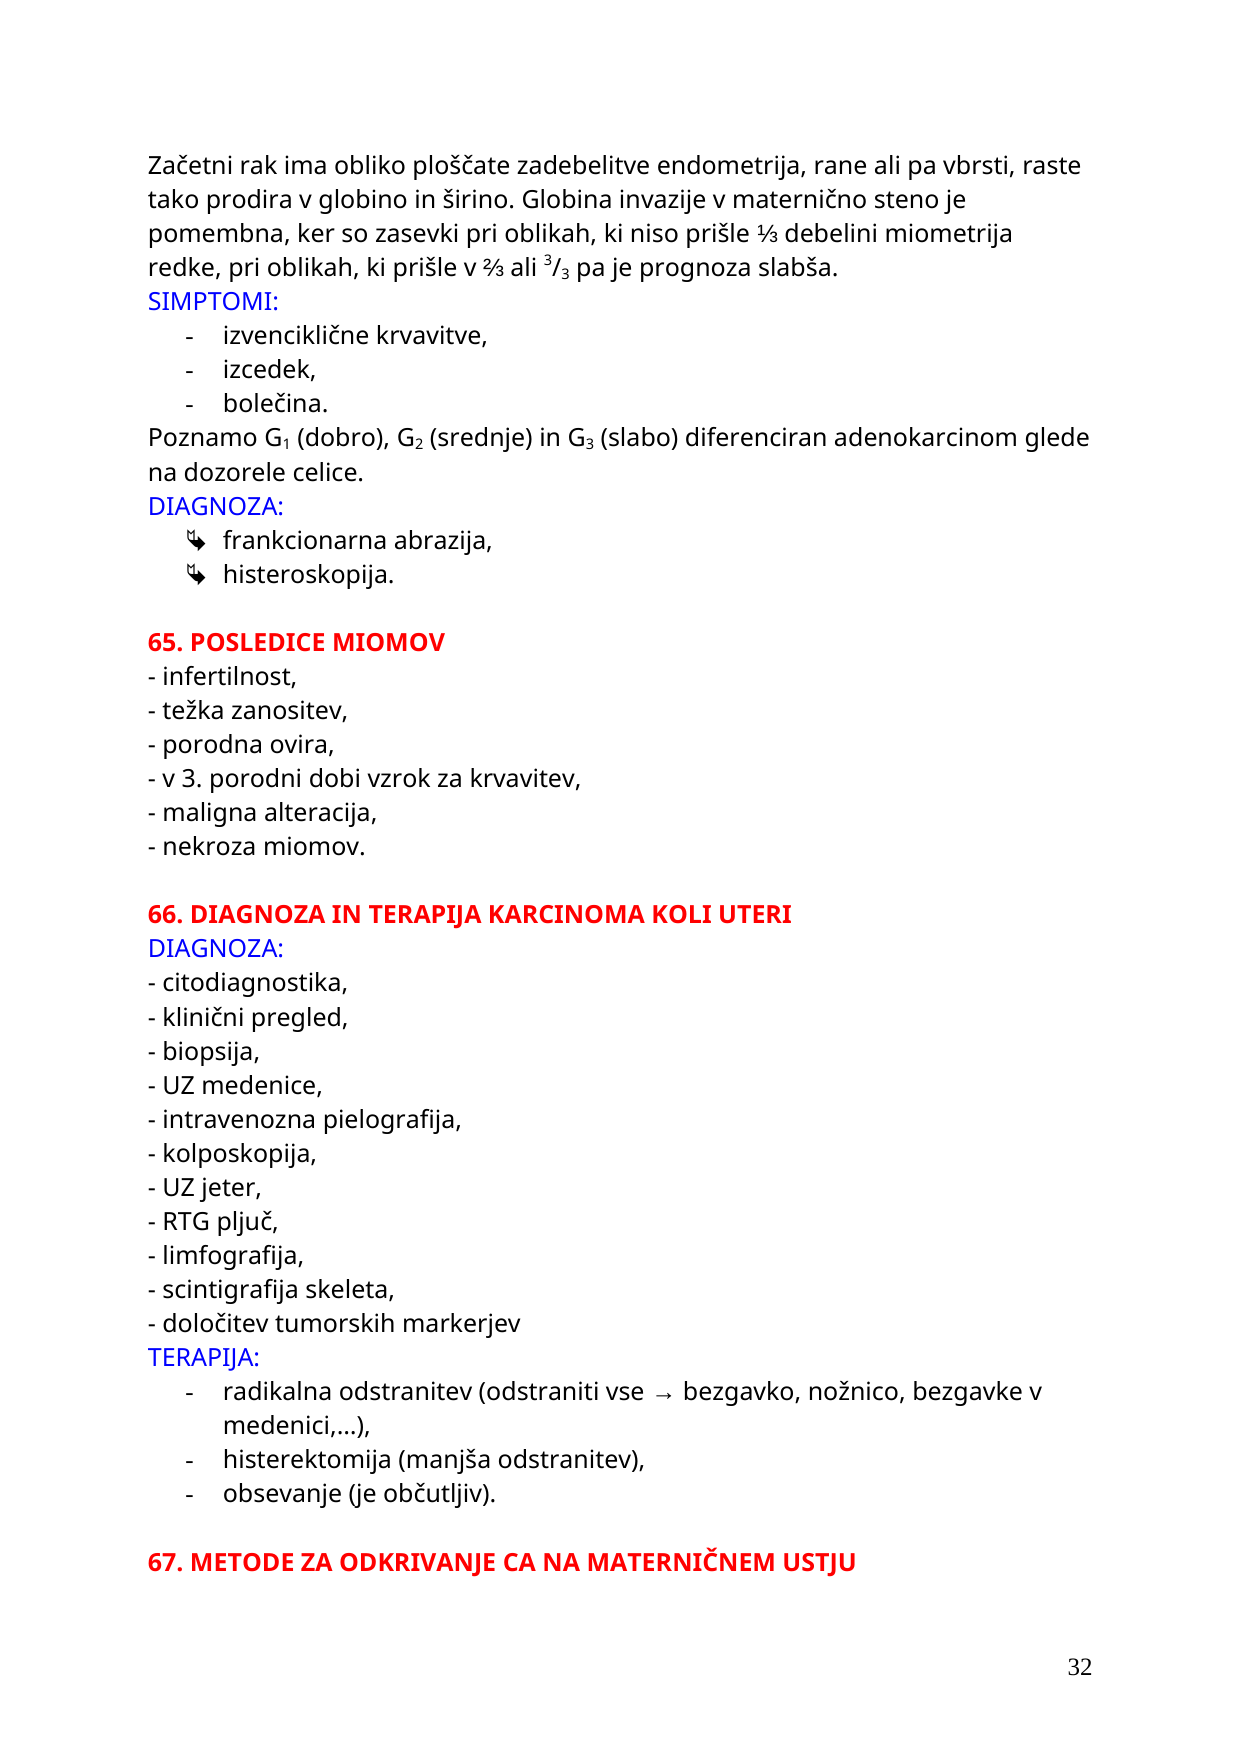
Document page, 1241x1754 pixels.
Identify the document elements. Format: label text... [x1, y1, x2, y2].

text - RTG pljuč, [148, 1203, 1093, 1238]
text DIAGNOZA: [148, 931, 1093, 965]
text 65. POSLEDICE MIOMOV [148, 624, 1093, 658]
list frankcionarna abrazija, [185, 522, 1093, 556]
text SIMPTOMI: [148, 284, 1093, 318]
text - kolposkopija, [148, 1135, 1093, 1169]
list radikalna odstranitev (odstraniti vse → bezgavko, nožnico, bezgavke v medenici,…), [185, 1374, 1093, 1442]
text - UZ medenice, [148, 1067, 1093, 1101]
text - UZ jeter, [148, 1169, 1093, 1203]
text - intravenozna pielografija, [148, 1101, 1093, 1135]
list histerektomija (manjša odstranitev), [185, 1442, 1093, 1476]
text - klinični pregled, [148, 999, 1093, 1033]
list izcedek, [185, 352, 1093, 386]
text 67. METODE ZA ODKRIVANJE CA NA MATERNIČNEM USTJU [148, 1544, 1093, 1578]
list izvenciklične krvavitve, [185, 318, 1093, 352]
text - maligna alteracija, [148, 795, 1093, 829]
text DIAGNOZA: [148, 488, 1093, 522]
list histeroskopija. [185, 556, 1093, 590]
text - scintigrafija skeleta, [148, 1272, 1093, 1306]
text Začetni rak ima obliko ploščate zadebelitve endometrija, rane ali pa vbrsti, raste tako prodira v globino in širino. Globina invazije v maternično steno je pomembna, ker so zasevki pri oblikah, ki niso prišle ⅓ debelini miometrija redke, pri oblikah, ki prišle v ⅔ ali 3/3 pa je prognoza slabša. [148, 148, 1093, 284]
text - nekroza miomov. [148, 829, 1093, 863]
text 66. DIAGNOZA IN TERAPIJA KARCINOMA KOLI UTERI [148, 897, 1093, 931]
text - težka zanositev, [148, 693, 1093, 727]
text - biopsija, [148, 1033, 1093, 1067]
text TERAPIJA: [148, 1340, 1093, 1374]
text - porodna ovira, [148, 727, 1093, 761]
text - limfografija, [148, 1238, 1093, 1272]
list obsevanje (je občutljiv). [185, 1476, 1093, 1510]
text - v 3. porodni dobi vzrok za krvavitev, [148, 761, 1093, 795]
text - infertilnost, [148, 658, 1093, 693]
list bolečina. [185, 386, 1093, 420]
text Poznamo G1 (dobro), G2 (srednje) in G3 (slabo) diferenciran adenokarcinom glede na dozorele celice. [148, 420, 1093, 488]
text - določitev tumorskih markerjev [148, 1306, 1093, 1340]
text - citodiagnostika, [148, 965, 1093, 999]
